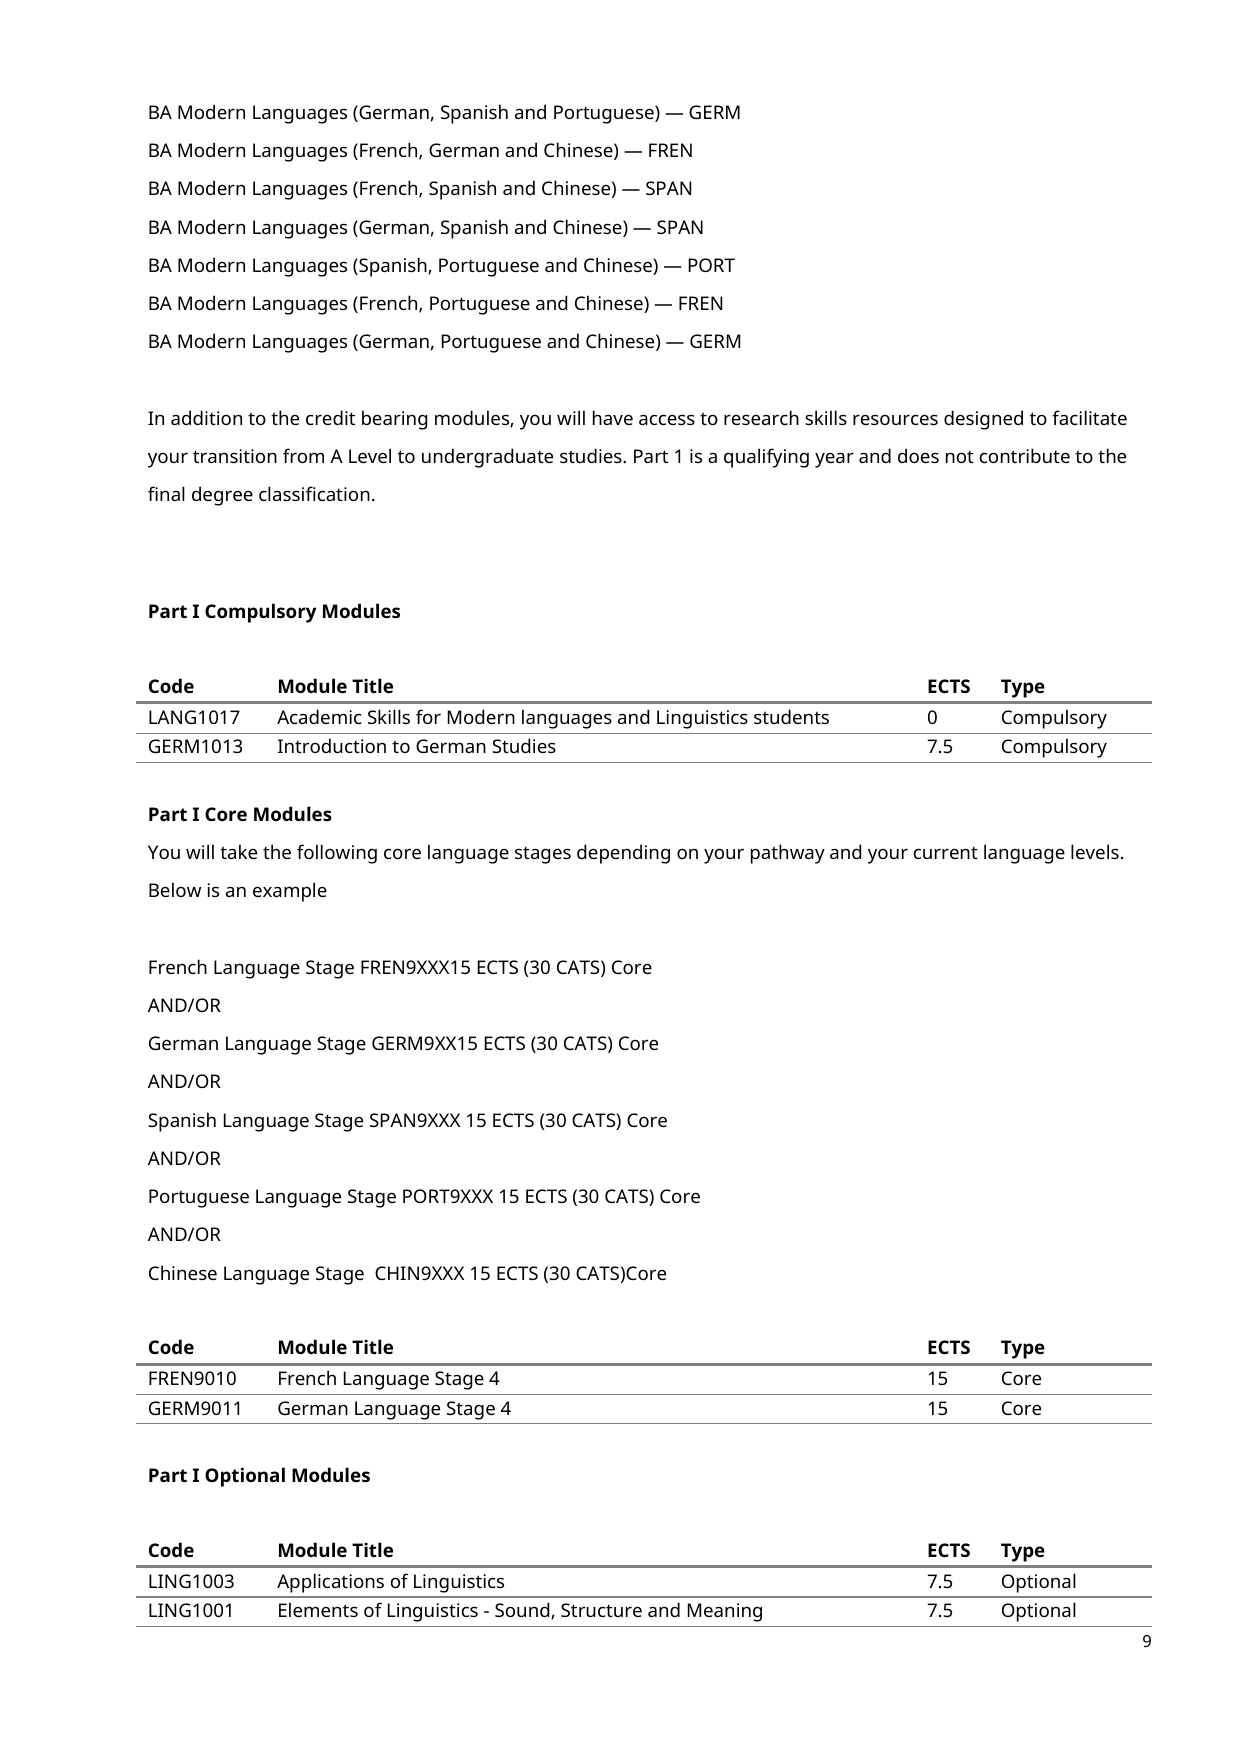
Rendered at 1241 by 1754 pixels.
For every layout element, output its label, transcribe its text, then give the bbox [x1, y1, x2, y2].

table_cell Type [989, 1334, 1152, 1362]
table_cell 15 [916, 1366, 989, 1394]
table_cell GERM1013 [136, 734, 266, 762]
table_cell 15 [916, 1395, 989, 1423]
table_cell 7.5 [916, 734, 989, 762]
table_cell Applications of Linguistics [266, 1568, 916, 1596]
table_cell French Language Stage 4 [266, 1366, 916, 1394]
table_cell Type [989, 673, 1152, 701]
table_cell Core [989, 1395, 1152, 1423]
table_cell GERM9011 [136, 1395, 266, 1423]
table_cell German Language Stage 4 [266, 1395, 916, 1423]
table_cell ECTS [916, 673, 989, 701]
table_cell Introduction to German Studies [266, 734, 916, 762]
table_cell Academic Skills for Modern languages and Linguistics students [266, 704, 916, 732]
table_cell 0 [916, 704, 989, 732]
table_cell Elements of Linguistics - Sound, Structure and Meaning [266, 1598, 916, 1626]
table_cell Part I Core Modules You will take the following core language stages depending on your pathway and your current language levels. Below is an example French Language Stage FREN9XXX15 ECTS (30 CATS) Core AND/OR German Language Stage GERM9XX15 ECTS (30 CATS) Core AND/OR Spanish Language Stage SPAN9XXX 15 ECTS (30 CATS) Core AND/OR Portuguese Language Stage PORT9XXX 15 ECTS (30 CATS) Core AND/OR Chinese Language Stage CHIN9XXX 15 ECTS (30 CATS)Core [136, 763, 1152, 1334]
table_cell Code [136, 673, 266, 701]
table_cell Code [136, 1334, 266, 1362]
table_cell Type [989, 1537, 1152, 1565]
table_cell Module Title [266, 673, 916, 701]
table_cell LING1001 [136, 1598, 266, 1626]
table_cell 7.5 [916, 1568, 989, 1596]
table_cell Core [989, 1366, 1152, 1394]
table_cell LING1003 [136, 1568, 266, 1596]
table_cell ECTS [916, 1537, 989, 1565]
table_cell Compulsory [989, 704, 1152, 732]
table_cell Compulsory [989, 734, 1152, 762]
table_cell ECTS [916, 1334, 989, 1362]
table_cell BA Modern Languages (German, Spanish and Portuguese) — GERM BA Modern Languages (French, German and Chinese) — FREN BA Modern Languages (French, Spanish and Chinese) — SPAN BA Modern Languages (German, Spanish and Chinese) — SPAN BA Modern Languages (Spanish, Portuguese and Chinese) — PORT BA Modern Languages (French, Portuguese and Chinese) — FREN BA Modern Languages (German, Portuguese and Chinese) — GERM In addition to the credit bearing modules, you will have access to research skills resources designed to facilitate your transition from A Level to undergraduate studies. Part 1 is a qualifying year and does not contribute to the final degree classification. [136, 99, 1152, 560]
table_cell LANG1017 [136, 704, 266, 732]
table_cell Part I Compulsory Modules [136, 560, 1152, 673]
table_cell Module Title [266, 1537, 916, 1565]
table_cell Optional [989, 1568, 1152, 1596]
table_cell Optional [989, 1598, 1152, 1626]
table_cell Part I Optional Modules [136, 1424, 1152, 1537]
table_cell Code [136, 1537, 266, 1565]
table_cell Module Title [266, 1334, 916, 1362]
table_cell 7.5 [916, 1598, 989, 1626]
table_cell FREN9010 [136, 1366, 266, 1394]
